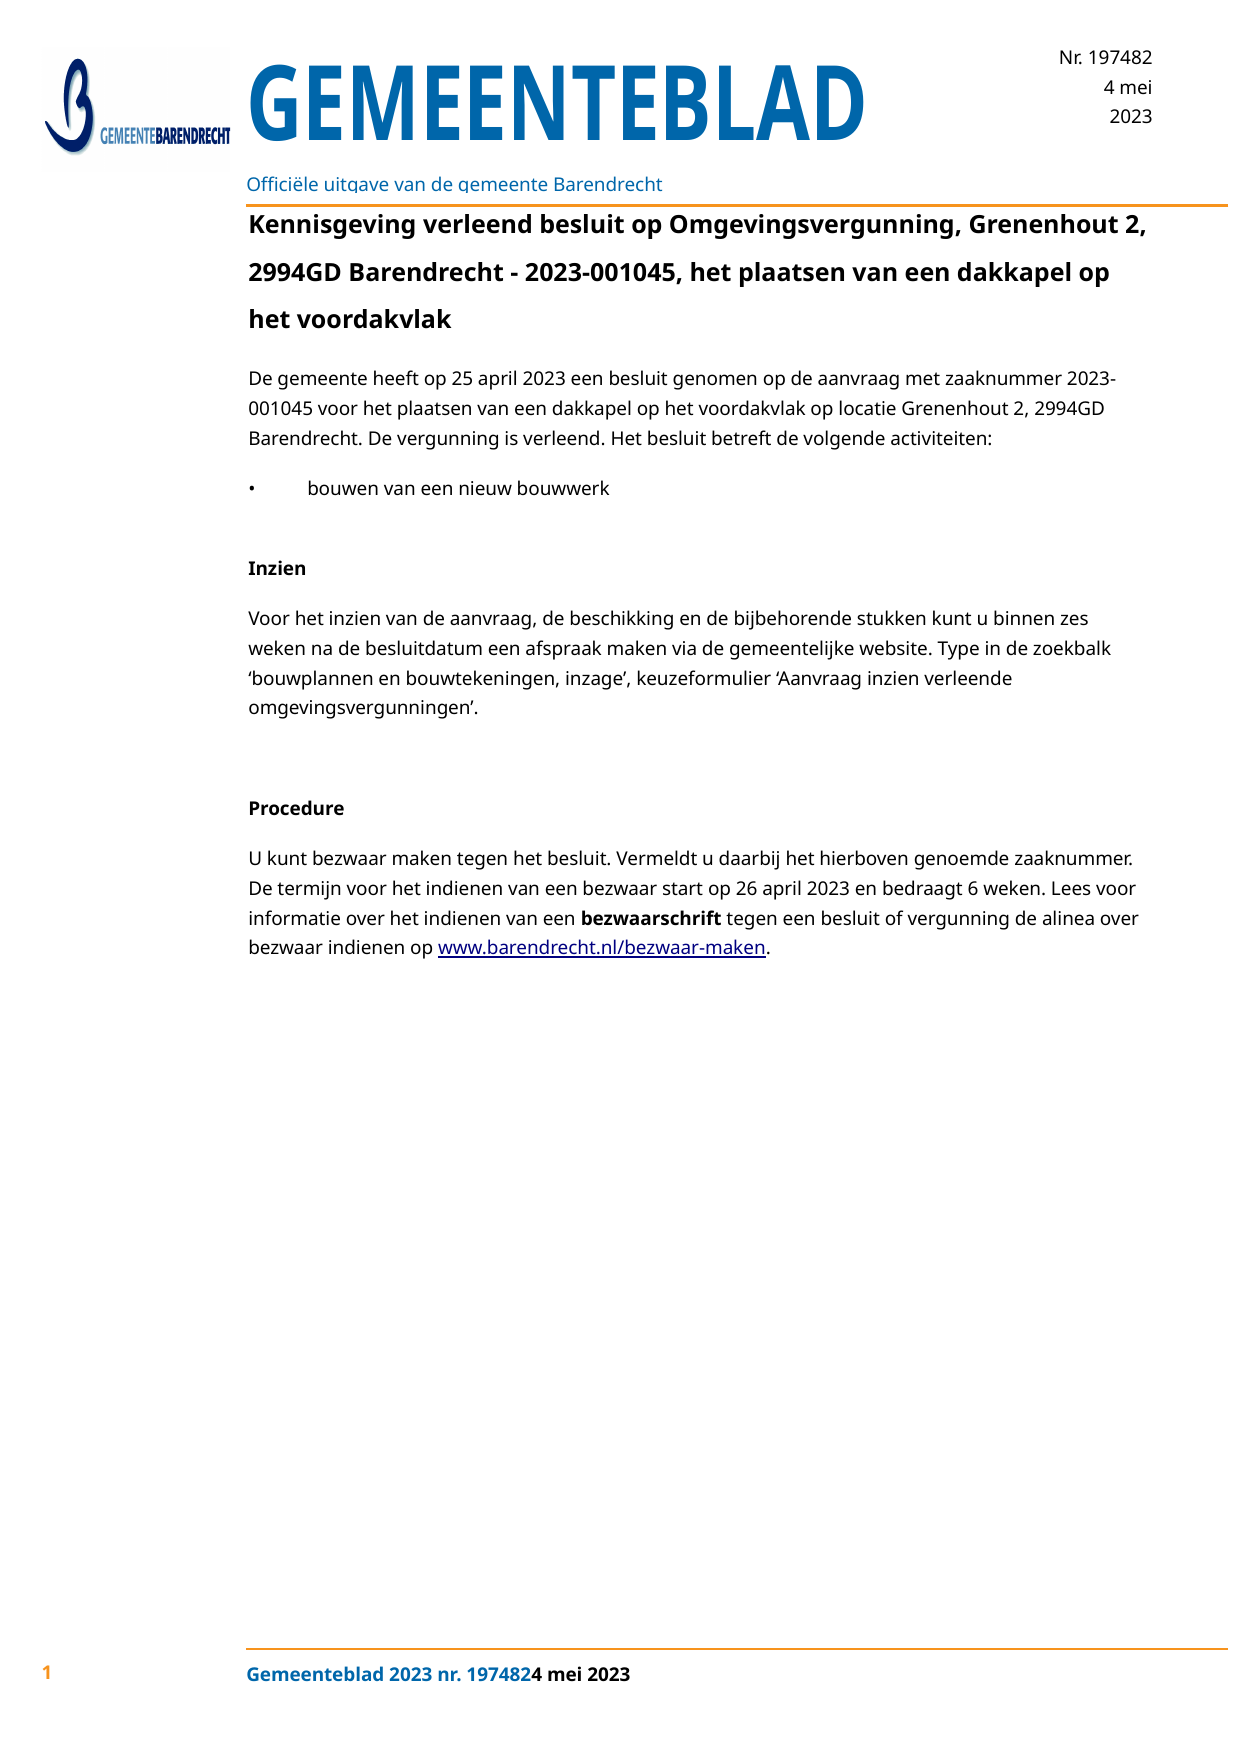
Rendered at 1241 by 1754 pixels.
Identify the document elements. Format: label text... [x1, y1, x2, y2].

text Voor het inzien van de aanvraag, de beschikking en de bijbehorende stukken kunt u binnen zes weken na de besluitdatum een afspraak maken via de gemeentelijke website. Type in de zoekbalk ‘bouwplannen en bouwtekeningen, inzage’, keuzeformulier ‘Aanvraag inzien verleende omgevingsvergunningen’. [248, 606, 1152, 720]
list bouwen van een nieuw bouwwerk [248, 475, 1152, 501]
text Inzien [248, 555, 1152, 581]
text Procedure [248, 795, 1152, 821]
text U kunt bezwaar maken tegen het besluit. Vermeldt u daarbij het hierboven genoemde zaaknummer. De termijn voor het indienen van een bezwaar start op 26 april 2023 en bedraagt 6 weken. Lees voor informatie over het indienen van een bezwaarschrift tegen een besluit of vergunning de alinea over bezwaar indienen op www.barendrecht.nl/bezwaar-maken. [248, 846, 1152, 960]
picture [41, 47, 231, 172]
text De gemeente heeft op 25 april 2023 een besluit genomen op de aanvraag met zaaknummer 2023-001045 voor het plaatsen van een dakkapel op het voordakvlak op locatie Grenenhout 2, 2994GD Barendrecht. De vergunning is verleend. Het besluit betreft de volgende activiteiten: [248, 366, 1152, 450]
text Kennisgeving verleend besluit op Omgevingsvergunning, Grenenhout 2, 2994GD Barendrecht - 2023-001045, het plaatsen van een dakkapel op het voordakvlak [248, 207, 1152, 336]
